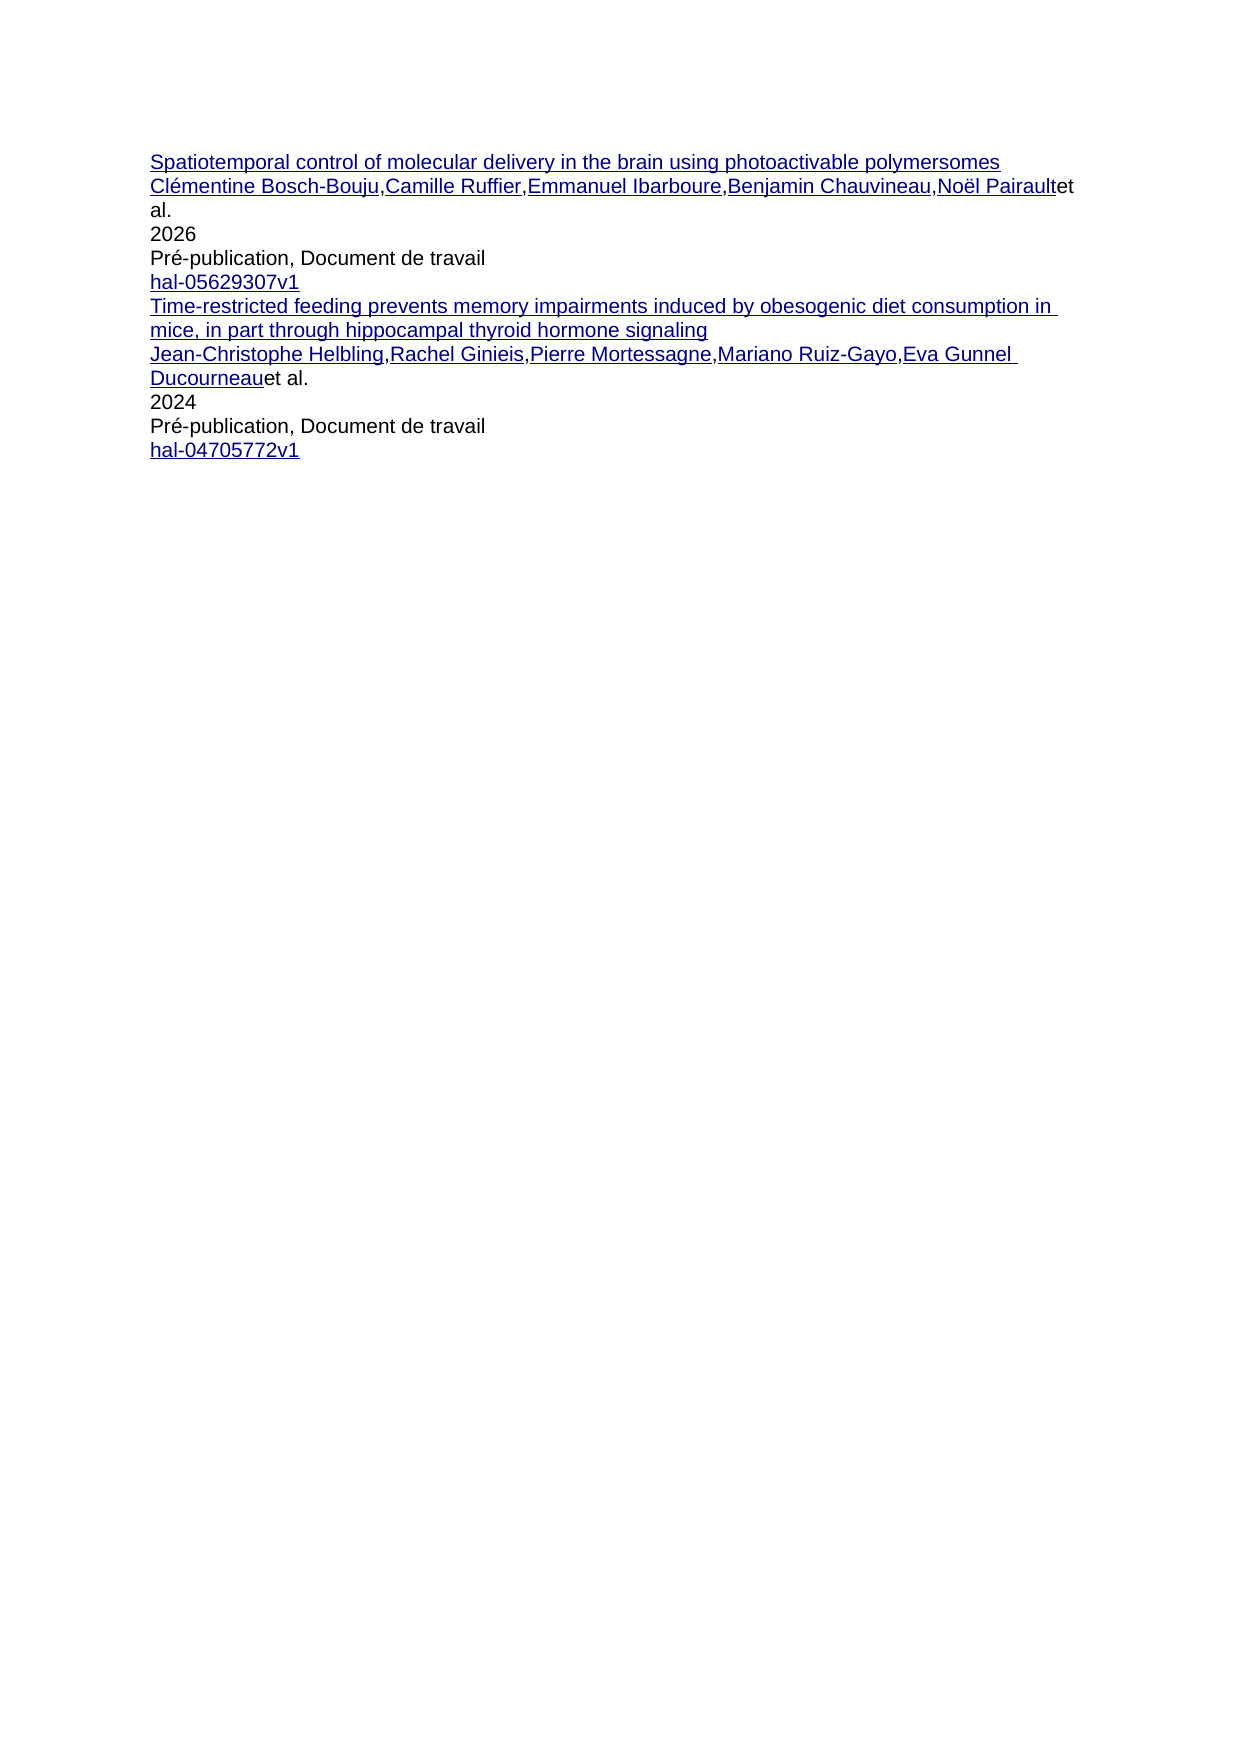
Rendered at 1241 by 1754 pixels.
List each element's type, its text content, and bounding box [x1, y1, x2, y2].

table_header Spatiotemporal control of molecular delivery in the brain using photoactivable polymersomes Clémentine Bosch-Bouju,Camille Ruffier,Emmanuel Ibarboure,Benjamin Chauvineau,Noël Pairaultet al. 2026 Pré-publication, Document de travail hal-05629307v1 [150, 150, 1090, 294]
table_cell Time-restricted feeding prevents memory impairments induced by obesogenic diet consumption in mice, in part through hippocampal thyroid hormone signaling Jean-Christophe Helbling,Rachel Ginieis,Pierre Mortessagne,Mariano Ruiz-Gayo,Eva Gunnel Ducourneauet al. 2024 Pré-publication, Document de travail hal-04705772v1 [150, 294, 1090, 461]
